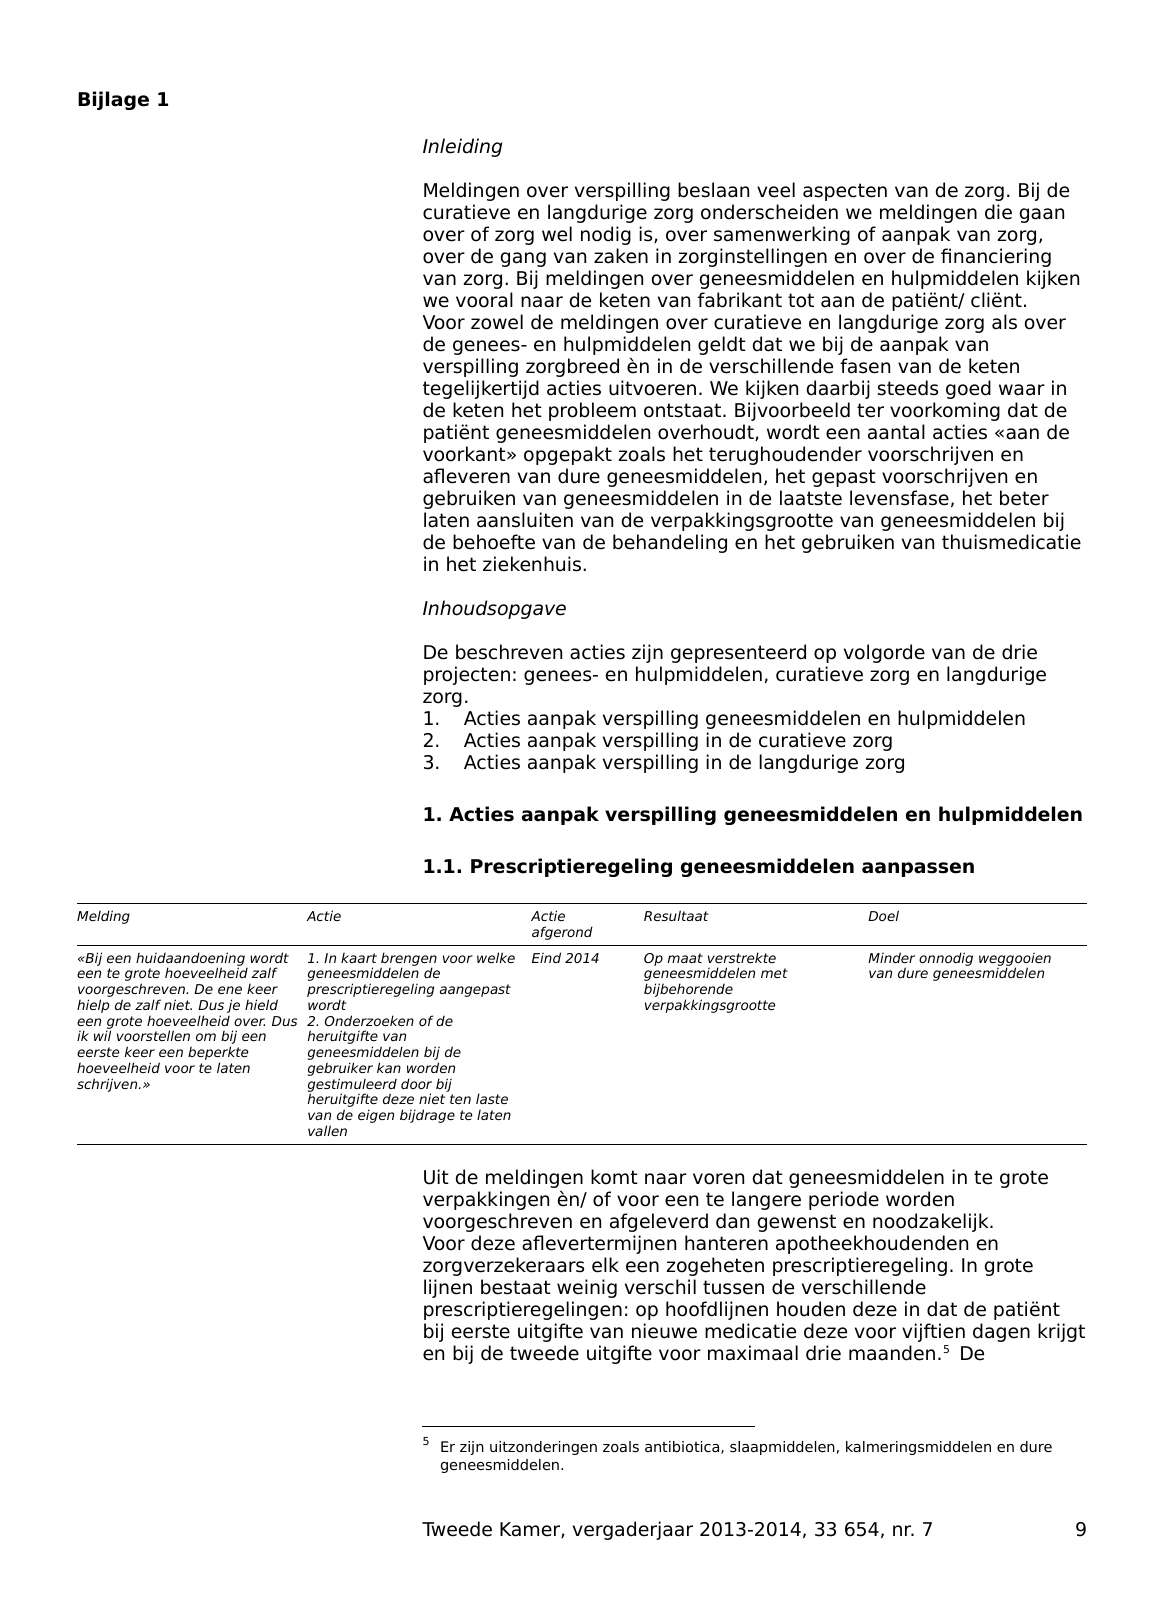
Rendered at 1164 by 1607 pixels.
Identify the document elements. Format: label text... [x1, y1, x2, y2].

subtitle Inhoudsopgave [422, 598, 1087, 620]
text De beschreven acties zijn gepresenteerd op volgorde van de drie projecten: genees- en hulpmiddelen, curatieve zorg en langdurige zorg. [422, 642, 1087, 708]
subtitle Bijlage 1 [77, 89, 1087, 111]
text Uit de meldingen komt naar voren dat geneesmiddelen in te grote verpakkingen èn/ of voor een te langere periode worden voorgeschreven en afgeleverd dan gewenst en noodzakelijk. [422, 1167, 1087, 1233]
text 1. Acties aanpak verspilling geneesmiddelen en hulpmiddelen [422, 708, 1087, 730]
table_cell Eind 2014 [526, 946, 638, 1144]
table_cell Minder onnodig weggooien van dure geneesmiddelen [862, 946, 1087, 1144]
text 2. Acties aanpak verspilling in de curatieve zorg [422, 730, 1087, 752]
text 3. Acties aanpak verspilling in de langdurige zorg [422, 752, 1087, 774]
table_header Actie afgerond [526, 904, 638, 945]
table_cell Op maat verstrekte geneesmiddelen met bijbehorende verpakkingsgrootte [638, 946, 862, 1144]
subtitle 1. Acties aanpak verspilling geneesmiddelen en hulpmiddelen [422, 804, 1087, 826]
table_header Actie [301, 904, 526, 945]
text Meldingen over verspilling beslaan veel aspecten van de zorg. Bij de curatieve en langdurige zorg onderscheiden we meldingen die gaan over of zorg wel nodig is, over samenwerking of aanpak van zorg, over de gang van zaken in zorginstellingen en over de financiering van zorg. Bij meldingen over geneesmiddelen en hulpmiddelen kijken we vooral naar de keten van fabrikant tot aan de patiënt/ cliënt. [422, 180, 1087, 312]
table_cell «Bij een huidaandoening wordt een te grote hoeveelheid zalf voorgeschreven. De ene keer hielp de zalf niet. Dus je hield een grote hoeveelheid over. Dus ik wil voorstellen om bij een eerste keer een beperkte hoeveelheid voor te laten schrijven.» [77, 946, 301, 1144]
subtitle 1.1. Prescriptieregeling geneesmiddelen aanpassen [422, 856, 1087, 878]
text Er zijn uitzonderingen zoals antibiotica, slaapmiddelen, kalmeringsmiddelen en dure geneesmiddelen. [422, 1435, 1087, 1474]
table_header Melding [77, 904, 301, 945]
table_header Resultaat [638, 904, 862, 945]
text Voor zowel de meldingen over curatieve en langdurige zorg als over de genees- en hulpmiddelen geldt dat we bij de aanpak van verspilling zorgbreed èn in de verschillende fasen van de keten tegelijkertijd acties uitvoeren. We kijken daarbij steeds goed waar in de keten het probleem ontstaat. Bijvoorbeeld ter voorkoming dat de patiënt geneesmiddelen overhoudt, wordt een aantal acties «aan de voorkant» opgepakt zoals het terughoudender voorschrijven en afleveren van dure geneesmiddelen, het gepast voorschrijven en gebruiken van geneesmiddelen in de laatste levensfase, het beter laten aansluiten van de verpakkingsgrootte van geneesmiddelen bij de behoefte van de behandeling en het gebruiken van thuismedicatie in het ziekenhuis. [422, 312, 1087, 576]
table_header Doel [862, 904, 1087, 945]
text Voor deze aflevertermijnen hanteren apotheekhoudenden en zorgverzekeraars elk een zogeheten prescriptieregeling. In grote lijnen bestaat weinig verschil tussen de verschillende prescriptieregelingen: op hoofdlijnen houden deze in dat de patiënt bij eerste uitgifte van nieuwe medicatie deze voor vijftien dagen krijgt en bij de tweede uitgifte voor maximaal drie maanden. De hoeveelheid geneesmiddelen die de patiënt mee krijgt (verpakkingsgrootte), is afhankelijk van wat in de prescriptieregeling is bepaald. [422, 1233, 1087, 1365]
table_cell 1. In kaart brengen voor welke geneesmiddelen de prescriptieregeling aangepast wordt 2. Onderzoeken of de heruitgifte van geneesmiddelen bij de gebruiker kan worden gestimuleerd door bij heruitgifte deze niet ten laste van de eigen bijdrage te laten vallen [301, 946, 526, 1144]
subtitle Inleiding [422, 136, 1087, 158]
